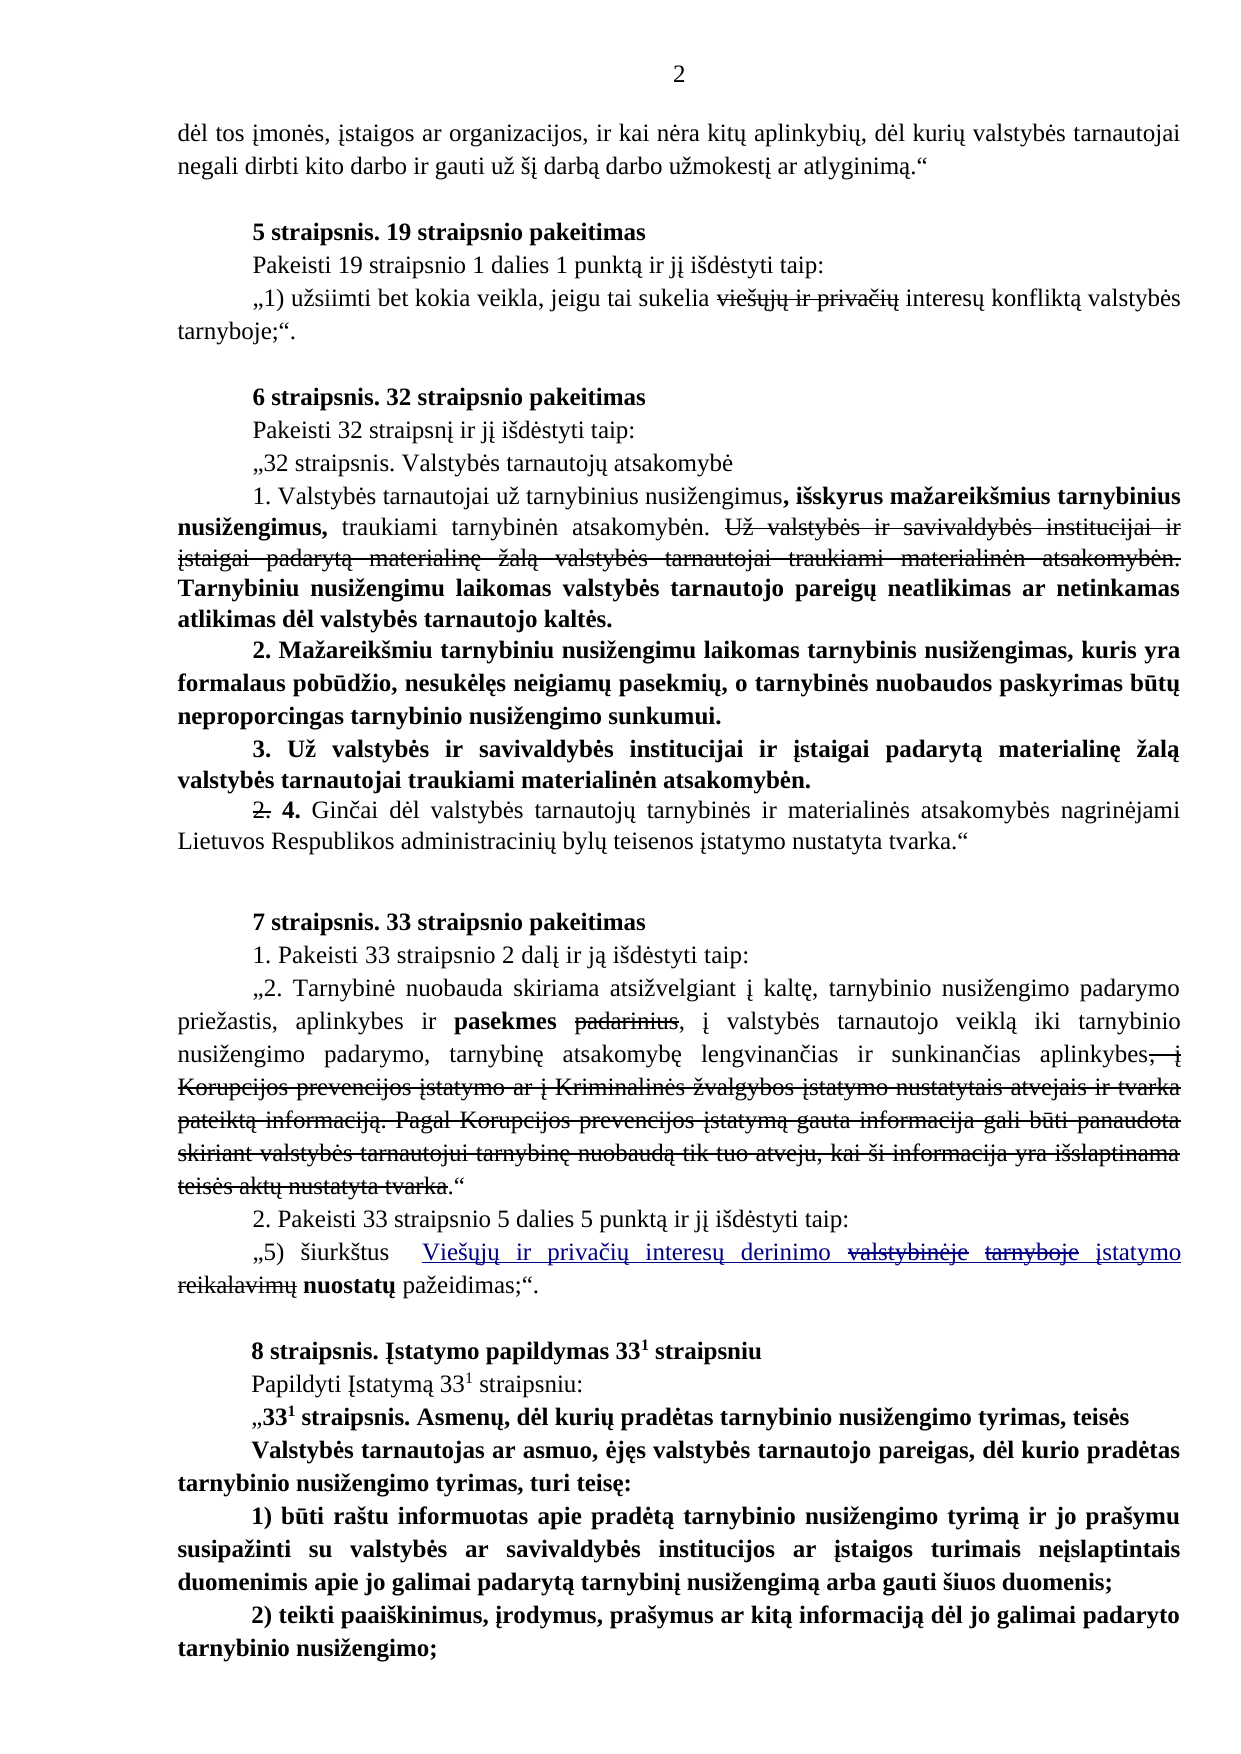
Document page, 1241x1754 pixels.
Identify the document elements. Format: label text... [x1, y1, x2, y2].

text 2. Pakeisti 33 straipsnio 5 dalies 5 punktą ir jį išdėstyti taip: [177, 1204, 1181, 1233]
text „2. Tarnybinė nuobauda skiriama atsižvelgiant į kaltę, tarnybinio nusižengimo padarymo priežastis, aplinkybes ir pasekmes padarinius, į valstybės tarnautojo veiklą iki tarnybinio nusižengimo padarymo, tarnybinę atsakomybę lengvinančias ir sunkinančias aplinkybes, į Korupcijos prevencijos įstatymo ar į Kriminalinės žvalgybos įstatymo nustatytais atvejais ir tvarka pateiktą informaciją. Pagal Korupcijos prevencijos įstatymą gauta informacija gali būti panaudota skiriant valstybės tarnautojui tarnybinę nuobaudą tik tuo atveju, kai ši informacija yra išslaptinama teisės aktų nustatyta tvarka.“ [177, 1088, 1181, 1120]
text 8 straipsnis. Įstatymo papildymas 331 straipsniu [177, 1336, 1181, 1365]
text 3. Už valstybės ir savivaldybės institucijai ir įstaigai padarytą materialinę žalą valstybės tarnautojai traukiami materialinėn atsakomybėn. [177, 734, 1181, 793]
text 1. Valstybės tarnautojai už tarnybinius nusižengimus, išskyrus mažareikšmius tarnybinius nusižengimus, traukiami tarnybinėn atsakomybėn. Už valstybės ir savivaldybės institucijai ir įstaigai padarytą materialinę žalą valstybės tarnautojai traukiami materialinėn atsakomybėn. Tarnybiniu nusižengimu laikomas valstybės tarnautojo pareigų neatlikimas ar netinkamas atlikimas dėl valstybės tarnautojo kaltės. [177, 559, 1181, 633]
text Pakeisti 19 straipsnio 1 dalies 1 punktą ir jį išdėstyti taip: [177, 250, 1181, 279]
text 2. Mažareikšmiu tarnybiniu nusižengimu laikomas tarnybinis nusižengimas, kuris yra formalaus pobūdžio, nesukėlęs neigiamų pasekmių, o tarnybinės nuobaudos paskyrimas būtų neproporcingas tarnybinio nusižengimo sunkumui. [177, 635, 1181, 730]
text 1. Valstybės tarnautojai už tarnybinius nusižengimus, išskyrus mažareikšmius tarnybinius nusižengimus, traukiami tarnybinėn atsakomybėn. Už valstybės ir savivaldybės institucijai ir įstaigai padarytą materialinę žalą valstybės tarnautojai traukiami materialinėn atsakomybėn. Tarnybiniu nusižengimu laikomas valstybės tarnautojo pareigų neatlikimas ar netinkamas atlikimas dėl valstybės tarnautojo kaltės. [177, 481, 1181, 558]
text Papildyti Įstatymą 331 straipsniu: [177, 1369, 1181, 1398]
text Pakeisti 32 straipsnį ir jį išdėstyti taip: [177, 415, 1181, 444]
text „2. Tarnybinė nuobauda skiriama atsižvelgiant į kaltę, tarnybinio nusižengimo padarymo priežastis, aplinkybes ir pasekmes padarinius, į valstybės tarnautojo veiklą iki tarnybinio nusižengimo padarymo, tarnybinę atsakomybę lengvinančias ir sunkinančias aplinkybes, į Korupcijos prevencijos įstatymo ar į Kriminalinės žvalgybos įstatymo nustatytais atvejais ir tvarka pateiktą informaciją. Pagal Korupcijos prevencijos įstatymą gauta informacija gali būti panaudota skiriant valstybės tarnautojui tarnybinę nuobaudą tik tuo atveju, kai ši informacija yra išslaptinama teisės aktų nustatyta tvarka.“ [177, 973, 1181, 1087]
text „5) šiurkštus ViešųjųHYPERLINK "https://www.infolex.lt/ta/74651" ir privačių interesų derinimo HYPERLINK "https://www.infolex.lt/ta/74651"valstybinėjeHYPERLINK "https://www.infolex.lt/ta/74651" HYPERLINK "https://www.infolex.lt/ta/74651"tarnybojeHYPERLINK "https://www.infolex.lt/ta/74651" įstatymo reikalavimų nuostatų pažeidimas;“. [177, 1237, 1181, 1299]
text „1) užsiimti bet kokia veikla, jeigu tai sukelia viešųjų ir privačių interesų konfliktą valstybės tarnyboje;“. [177, 283, 1181, 345]
text 6 straipsnis. 32 straipsnio pakeitimas [177, 382, 1181, 411]
text „331 straipsnis. Asmenų, dėl kurių pradėtas tarnybinio nusižengimo tyrimas, teisės [177, 1402, 1181, 1431]
text dėl tos įmonės, įstaigos ar organizacijos, ir kai nėra kitų aplinkybių, dėl kurių valstybės tarnautojai negali dirbti kito darbo ir gauti už šį darbą darbo užmokestį ar atlyginimą.“ [177, 118, 1181, 180]
text 1) būti raštu informuotas apie pradėtą tarnybinio nusižengimo tyrimą ir jo prašymu susipažinti su valstybės ar savivaldybės institucijos ar įstaigos turimais neįslaptintais duomenimis apie jo galimai padarytą tarnybinį nusižengimą arba gauti šiuos duomenis; [177, 1501, 1181, 1596]
text Valstybės tarnautojas ar asmuo, ėjęs valstybės tarnautojo pareigas, dėl kurio pradėtas tarnybinio nusižengimo tyrimas, turi teisę: [177, 1435, 1181, 1497]
text 2. 4. Ginčai dėl valstybės tarnautojų tarnybinės ir materialinės atsakomybės nagrinėjami Lietuvos Respublikos administracinių bylų teisenos įstatymo nustatyta tvarka.“ [177, 796, 1181, 855]
text 1. Pakeisti 33 straipsnio 2 dalį ir ją išdėstyti taip: [177, 940, 1181, 968]
text 7 straipsnis. 33 straipsnio pakeitimas [177, 907, 1181, 935]
text „32 straipsnis. Valstybės tarnautojų atsakomybė [177, 448, 1181, 477]
text 2) teikti paaiškinimus, įrodymus, prašymus ar kitą informaciją dėl jo galimai padaryto tarnybinio nusižengimo; [177, 1600, 1181, 1662]
text „2. Tarnybinė nuobauda skiriama atsižvelgiant į kaltę, tarnybinio nusižengimo padarymo priežastis, aplinkybes ir pasekmes padarinius, į valstybės tarnautojo veiklą iki tarnybinio nusižengimo padarymo, tarnybinę atsakomybę lengvinančias ir sunkinančias aplinkybes, į Korupcijos prevencijos įstatymo ar į Kriminalinės žvalgybos įstatymo nustatytais atvejais ir tvarka pateiktą informaciją. Pagal Korupcijos prevencijos įstatymą gauta informacija gali būti panaudota skiriant valstybės tarnautojui tarnybinę nuobaudą tik tuo atveju, kai ši informacija yra išslaptinama teisės aktų nustatyta tvarka.“ [177, 1121, 1181, 1199]
text 5 straipsnis. 19 straipsnio pakeitimas [177, 217, 1181, 246]
